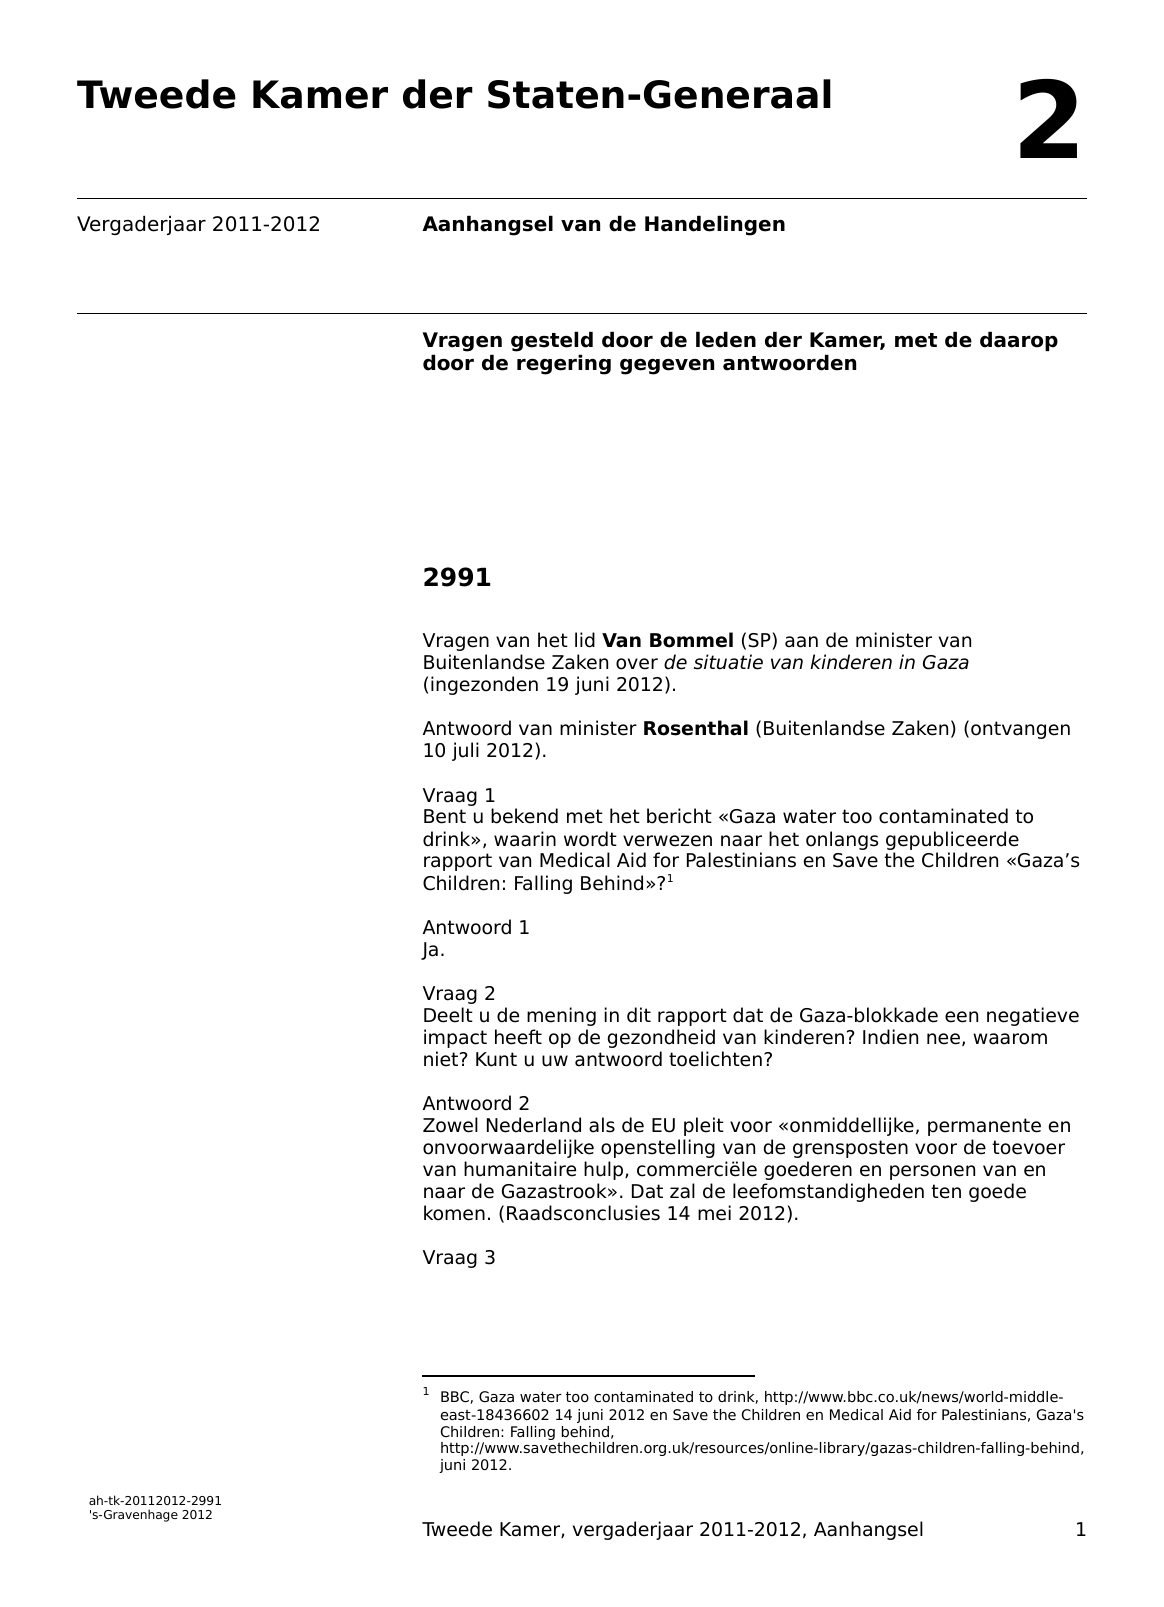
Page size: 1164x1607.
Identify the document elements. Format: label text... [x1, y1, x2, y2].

text Vraag 1 [422, 784, 1087, 806]
text Bent u bekend met het bericht «Gaza water too contaminated to drink», waarin wordt verwezen naar het onlangs gepubliceerde rapport van Medical Aid for Palestinians en Save the Children «Gaza’s Children: Falling Behind»? [422, 806, 1087, 894]
text Antwoord 1 [422, 917, 1087, 938]
text Ja. [422, 938, 1087, 961]
text Antwoord 2 [422, 1093, 1087, 1115]
table_cell Vergaderjaar 2011-2012 [77, 199, 422, 313]
text Vraag 3 [422, 1247, 1087, 1269]
text Antwoord van minister Rosenthal (Buitenlandse Zaken) (ontvangen 10 juli 2012). [422, 718, 1087, 762]
text Zowel Nederland als de EU pleit voor «onmiddellijke, permanente en onvoorwaardelijke openstelling van de grensposten voor de toevoer van humanitaire hulp, commerciële goederen en personen van en naar de Gazastrook». Dat zal de leefomstandigheden ten goede komen. (Raadsconclusies 14 mei 2012). [422, 1115, 1087, 1225]
text Deelt u de mening in dit rapport dat de Gaza-blokkade een negatieve impact heeft op de gezondheid van kinderen? Indien nee, waarom niet? Kunt u uw antwoord toelichten? [422, 1005, 1087, 1071]
table_cell Vragen gesteld door de leden der Kamer, met de daarop door de regering gegeven antwoorden [422, 314, 1087, 375]
table_header 2 [886, 59, 1087, 198]
text Vragen van het lid Van Bommel (SP) aan de minister van Buitenlandse Zaken over de situatie van kinderen in Gaza (ingezonden 19 juni 2012). [422, 630, 1087, 696]
text ah-tk-20112012-2991 [88, 1494, 323, 1508]
text 's-Gravenhage 2012 [88, 1508, 323, 1522]
text 2991 [422, 563, 1087, 592]
table_header Tweede Kamer der Staten-Generaal [77, 59, 886, 198]
text BBC, Gaza water too contaminated to drink, http://www.bbc.co.uk/news/world-middle-east-18436602 14 juni 2012 en Save the Children en Medical Aid for Palestinians, Gaza's Children: Falling behind, http://www.savethechildren.org.uk/resources/online-library/gazas-children-falling-behind, juni 2012. [422, 1385, 1087, 1474]
table_cell [77, 314, 422, 375]
text Vraag 2 [422, 983, 1087, 1005]
table_cell Aanhangsel van de Handelingen [422, 199, 1087, 313]
